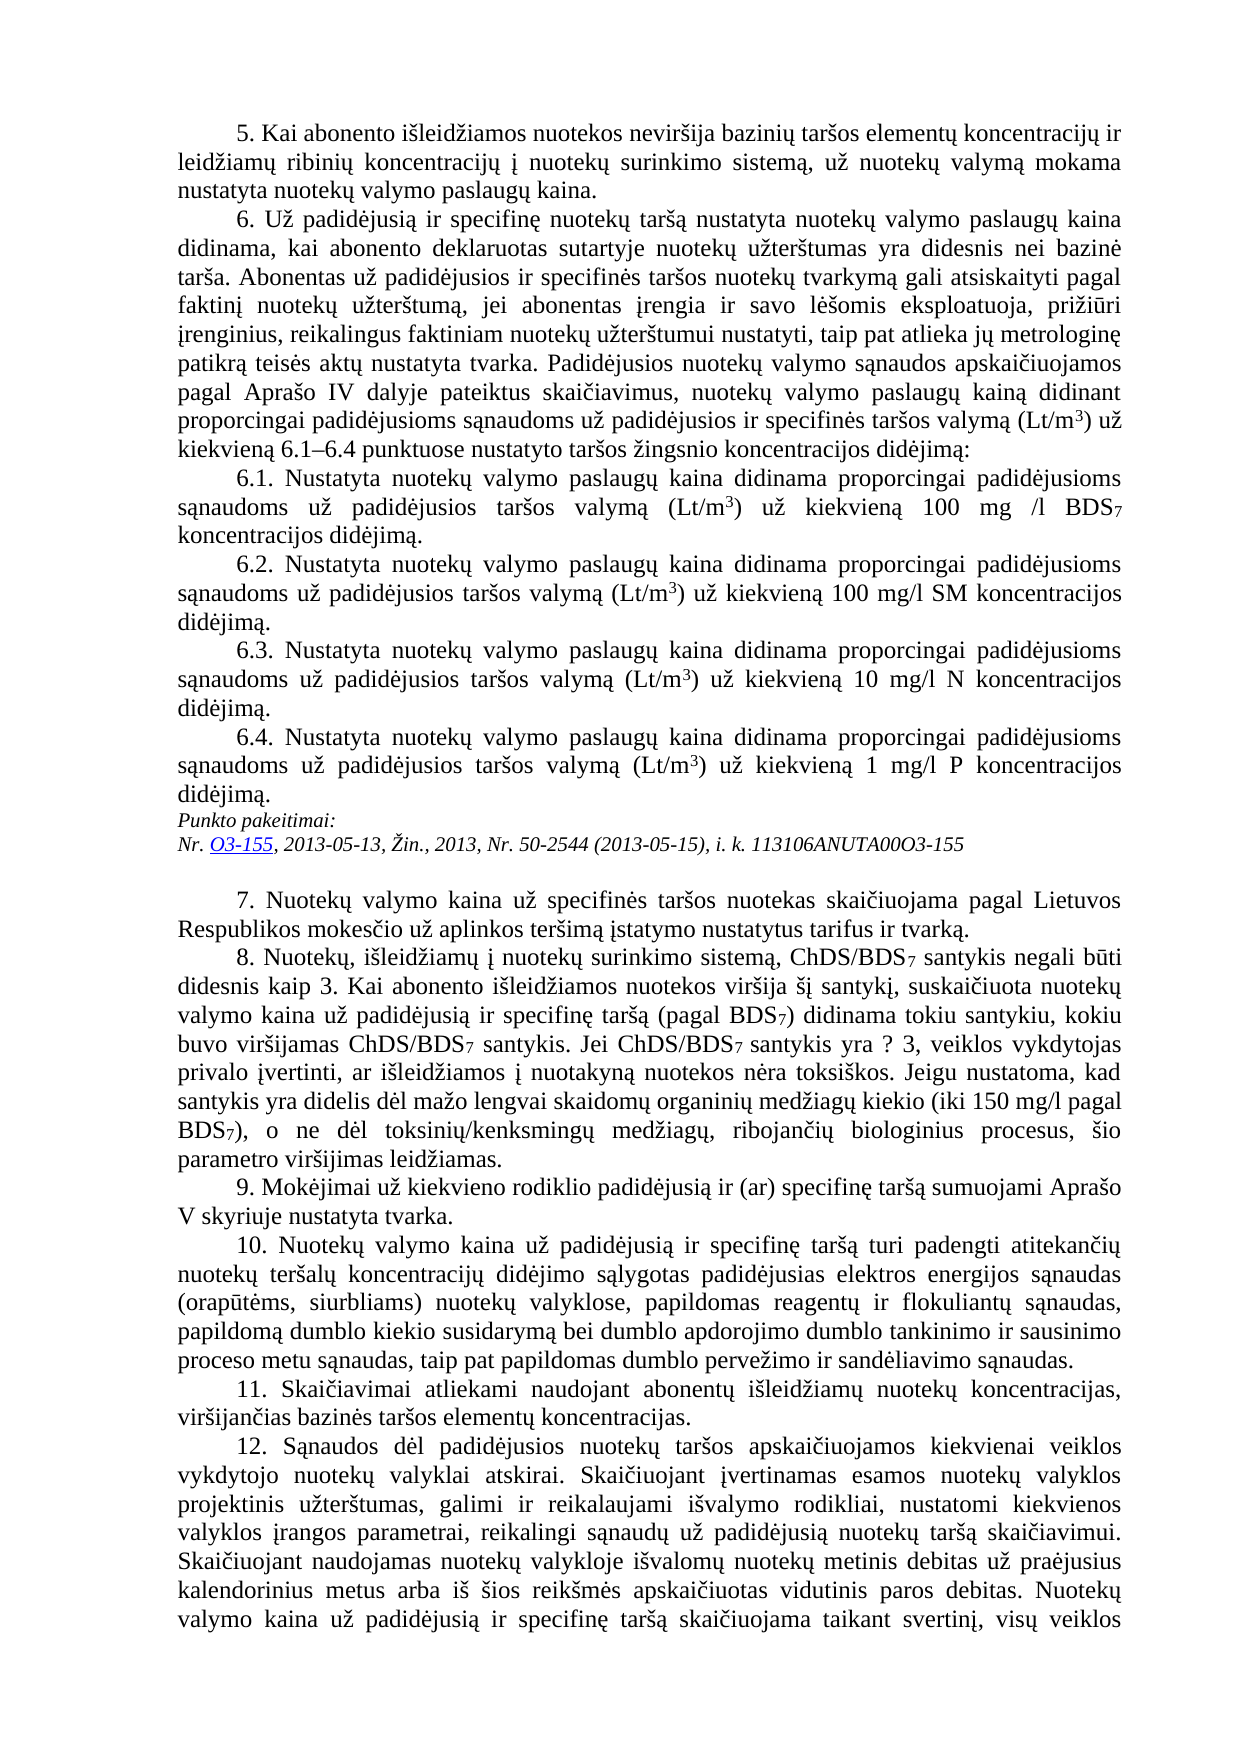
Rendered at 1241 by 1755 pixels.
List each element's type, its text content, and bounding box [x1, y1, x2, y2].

text Punkto pakeitimai: [177, 808, 1122, 832]
text 6.3. Nustatyta nuotekų valymo paslaugų kaina didinama proporcingai padidėjusioms sąnaudoms už padidėjusios taršos valymą (Lt/m3) už kiekvieną 10 mg/l N koncentracijos didėjimą. [177, 636, 1122, 722]
text 6.4. Nustatyta nuotekų valymo paslaugų kaina didinama proporcingai padidėjusioms sąnaudoms už padidėjusios taršos valymą (Lt/m3) už kiekvieną 1 mg/l P koncentracijos didėjimą. [177, 722, 1122, 808]
text 11. Skaičiavimai atliekami naudojant abonentų išleidžiamų nuotekų koncentracijas, viršijančias bazinės taršos elementų koncentracijas. [177, 1374, 1122, 1431]
text 6.2. Nustatyta nuotekų valymo paslaugų kaina didinama proporcingai padidėjusioms sąnaudoms už padidėjusios taršos valymą (Lt/m3) už kiekvieną 100 mg/l SM koncentracijos didėjimą. [177, 549, 1122, 636]
text 6. Už padidėjusią ir specifinę nuotekų taršą nustatyta nuotekų valymo paslaugų kaina didinama, kai abonento deklaruotas sutartyje nuotekų užterštumas yra didesnis nei bazinė tarša. Abonentas už padidėjusios ir specifinės taršos nuotekų tvarkymą gali atsiskaityti pagal faktinį nuotekų užterštumą, jei abonentas įrengia ir savo lėšomis eksploatuoja, prižiūri įrenginius, reikalingus faktiniam nuotekų užterštumui nustatyti, taip pat atlieka jų metrologinę patikrą teisės aktų nustatyta tvarka. Padidėjusios nuotekų valymo sąnaudos apskaičiuojamos pagal Aprašo IV dalyje pateiktus skaičiavimus, nuotekų valymo paslaugų kainą didinant proporcingai padidėjusioms sąnaudoms už padidėjusios ir specifinės taršos valymą (Lt/m3) už kiekvieną 6.1–6.4 punktuose nustatyto taršos žingsnio koncentracijos didėjimą: [177, 204, 1122, 463]
text 12. Sąnaudos dėl padidėjusios nuotekų taršos apskaičiuojamos kiekvienai veiklos vykdytojo nuotekų valyklai atskirai. Skaičiuojant įvertinamas esamos nuotekų valyklos projektinis užterštumas, galimi ir reikalaujami išvalymo rodikliai, nustatomi kiekvienos valyklos įrangos parametrai, reikalingi sąnaudų už padidėjusią nuotekų taršą skaičiavimui. Skaičiuojant naudojamas nuotekų valykloje išvalomų nuotekų metinis debitas už praėjusius kalendorinius metus arba iš šios reikšmės apskaičiuotas vidutinis paros debitas. Nuotekų valymo kaina už padidėjusią ir specifinę taršą skaičiuojama taikant svertinį, visų veiklos [177, 1431, 1122, 1632]
text 6.1. Nustatyta nuotekų valymo paslaugų kaina didinama proporcingai padidėjusioms sąnaudoms už padidėjusios taršos valymą (Lt/m3) už kiekvieną 100 mg /l BDS7 koncentracijos didėjimą. [177, 463, 1122, 549]
text 5. Kai abonento išleidžiamos nuotekos neviršija bazinių taršos elementų koncentracijų ir leidžiamų ribinių koncentracijų į nuotekų surinkimo sistemą, už nuotekų valymą mokama nustatyta nuotekų valymo paslaugų kaina. [177, 118, 1122, 204]
text 9. Mokėjimai už kiekvieno rodiklio padidėjusią ir (ar) specifinę taršą sumuojami Aprašo V skyriuje nustatyta tvarka. [177, 1172, 1122, 1230]
text Nr. O3-155, 2013-05-13, Žin., 2013, Nr. 50-2544 (2013-05-15), i. k. 113106ANUTA00O3-155 [177, 832, 1122, 856]
text 8. Nuotekų, išleidžiamų į nuotekų surinkimo sistemą, ChDS/BDS7 santykis negali būti didesnis kaip 3. Kai abonento išleidžiamos nuotekos viršija šį santykį, suskaičiuota nuotekų valymo kaina už padidėjusią ir specifinę taršą (pagal BDS7) didinama tokiu santykiu, kokiu buvo viršijamas ChDS/BDS7 santykis. Jei ChDS/BDS7 santykis yra ? 3, veiklos vykdytojas privalo įvertinti, ar išleidžiamos į nuotakyną nuotekos nėra toksiškos. Jeigu nustatoma, kad santykis yra didelis dėl mažo lengvai skaidomų organinių medžiagų kiekio (iki 150 mg/l pagal BDS7), o ne dėl toksinių/kenksmingų medžiagų, ribojančių biologinius procesus, šio parametro viršijimas leidžiamas. [177, 942, 1122, 1172]
text 10. Nuotekų valymo kaina už padidėjusią ir specifinę taršą turi padengti atitekančių nuotekų teršalų koncentracijų didėjimo sąlygotas padidėjusias elektros energijos sąnaudas (orapūtėms, siurbliams) nuotekų valyklose, papildomas reagentų ir flokuliantų sąnaudas, papildomą dumblo kiekio susidarymą bei dumblo apdorojimo dumblo tankinimo ir sausinimo proceso metu sąnaudas, taip pat papildomas dumblo pervežimo ir sandėliavimo sąnaudas. [177, 1230, 1122, 1374]
text 7. Nuotekų valymo kaina už specifinės taršos nuotekas skaičiuojama pagal Lietuvos Respublikos mokesčio už aplinkos teršimą įstatymo nustatytus tarifus ir tvarką. [177, 885, 1122, 942]
